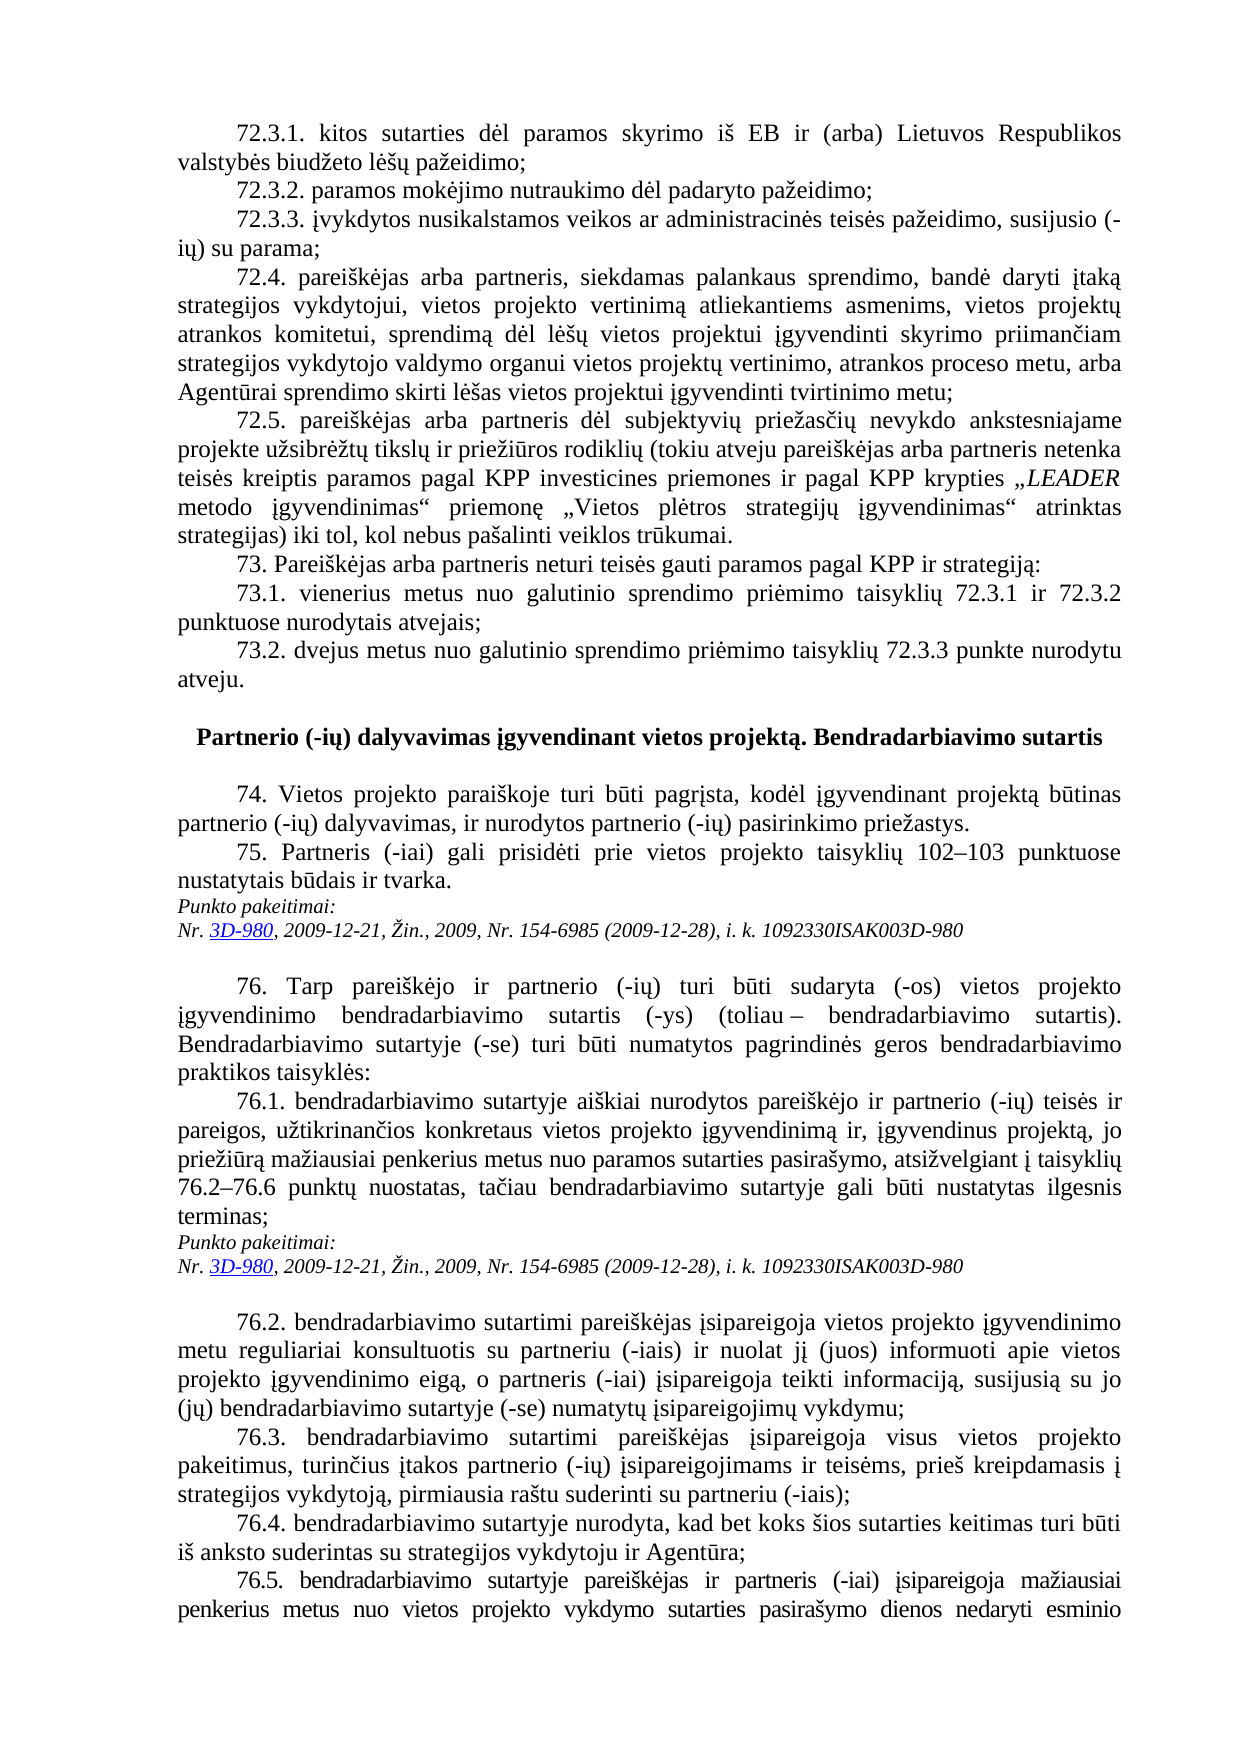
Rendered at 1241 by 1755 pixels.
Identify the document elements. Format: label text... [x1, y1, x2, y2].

text 75. Partneris (-iai) gali prisidėti prie vietos projekto taisyklių 102–103 punktuose nustatytais būdais ir tvarka. [177, 837, 1122, 894]
text Partnerio (-ių) dalyvavimas įgyvendinant vietos projektą. Bendradarbiavimo sutartis [177, 722, 1122, 751]
text 72.4. pareiškėjas arba partneris, siekdamas palankaus sprendimo, bandė daryti įtaką strategijos vykdytojui, vietos projekto vertinimą atliekantiems asmenims, vietos projektų atrankos komitetui, sprendimą dėl lėšų vietos projektui įgyvendinti skyrimo priimančiam strategijos vykdytojo valdymo organui vietos projektų vertinimo, atrankos proceso metu, arba Agentūrai sprendimo skirti lėšas vietos projektui įgyvendinti tvirtinimo metu; [177, 262, 1122, 406]
text 72.5. pareiškėjas arba partneris dėl subjektyvių priežasčių nevykdo ankstesniajame projekte užsibrėžtų tikslų ir priežiūros rodiklių (tokiu atveju pareiškėjas arba partneris netenka teisės kreiptis paramos pagal KPP investicines priemones ir pagal KPP krypties „LEADER metodo įgyvendinimas“ priemonę „Vietos plėtros strategijų įgyvendinimas“ atrinktas strategijas) iki tol, kol nebus pašalinti veiklos trūkumai. [177, 406, 1122, 549]
text 72.3.1. kitos sutarties dėl paramos skyrimo iš EB ir (arba) Lietuvos Respublikos valstybės biudžeto lėšų pažeidimo; [177, 118, 1122, 176]
text Punkto pakeitimai: [177, 1230, 1122, 1254]
text 73. Pareiškėjas arba partneris neturi teisės gauti paramos pagal KPP ir strategiją: [177, 549, 1122, 578]
text 73.2. dvejus metus nuo galutinio sprendimo priėmimo taisyklių 72.3.3 punkte nurodytu atveju. [177, 636, 1122, 693]
text 76.1. bendradarbiavimo sutartyje aiškiai nurodytos pareiškėjo ir partnerio (-ių) teisės ir pareigos, užtikrinančios konkretaus vietos projekto įgyvendinimą ir, įgyvendinus projektą, jo priežiūrą mažiausiai penkerius metus nuo paramos sutarties pasirašymo, atsižvelgiant į taisyklių 76.2–76.6 punktų nuostatas, tačiau bendradarbiavimo sutartyje gali būti nustatytas ilgesnis terminas; [177, 1086, 1122, 1230]
text Nr. 3D-980, 2009-12-21, Žin., 2009, Nr. 154-6985 (2009-12-28), i. k. 1092330ISAK003D-980 [177, 1254, 1122, 1278]
text 76.3. bendradarbiavimo sutartimi pareiškėjas įsipareigoja visus vietos projekto pakeitimus, turinčius įtakos partnerio (-ių) įsipareigojimams ir teisėms, prieš kreipdamasis į strategijos vykdytoją, pirmiausia raštu suderinti su partneriu (-iais); [177, 1422, 1122, 1508]
text 73.1. vienerius metus nuo galutinio sprendimo priėmimo taisyklių 72.3.1 ir 72.3.2 punktuose nurodytais atvejais; [177, 578, 1122, 636]
text 72.3.2. paramos mokėjimo nutraukimo dėl padaryto pažeidimo; [177, 176, 1122, 204]
text 72.3.3. įvykdytos nusikalstamos veikos ar administracinės teisės pažeidimo, susijusio (-ių) su parama; [177, 204, 1122, 262]
text Nr. 3D-980, 2009-12-21, Žin., 2009, Nr. 154-6985 (2009-12-28), i. k. 1092330ISAK003D-980 [177, 918, 1122, 942]
text 76.4. bendradarbiavimo sutartyje nurodyta, kad bet koks šios sutarties keitimas turi būti iš anksto suderintas su strategijos vykdytoju ir Agentūra; [177, 1508, 1122, 1566]
text 76.5. bendradarbiavimo sutartyje pareiškėjas ir partneris (-iai) įsipareigoja mažiausiai penkerius metus nuo vietos projekto vykdymo sutarties pasirašymo dienos nedaryti esminio [177, 1566, 1122, 1623]
text Punkto pakeitimai: [177, 894, 1122, 918]
text 74. Vietos projekto paraiškoje turi būti pagrįsta, kodėl įgyvendinant projektą būtinas partnerio (-ių) dalyvavimas, ir nurodytos partnerio (-ių) pasirinkimo priežastys. [177, 779, 1122, 837]
text 76. Tarp pareiškėjo ir partnerio (-ių) turi būti sudaryta (-os) vietos projekto įgyvendinimo bendradarbiavimo sutartis (-ys) (toliau – bendradarbiavimo sutartis). Bendradarbiavimo sutartyje (-se) turi būti numatytos pagrindinės geros bendradarbiavimo praktikos taisyklės: [177, 971, 1122, 1086]
text 76.2. bendradarbiavimo sutartimi pareiškėjas įsipareigoja vietos projekto įgyvendinimo metu reguliariai konsultuotis su partneriu (-iais) ir nuolat jį (juos) informuoti apie vietos projekto įgyvendinimo eigą, o partneris (-iai) įsipareigoja teikti informaciją, susijusią su jo (jų) bendradarbiavimo sutartyje (-se) numatytų įsipareigojimų vykdymu; [177, 1307, 1122, 1422]
